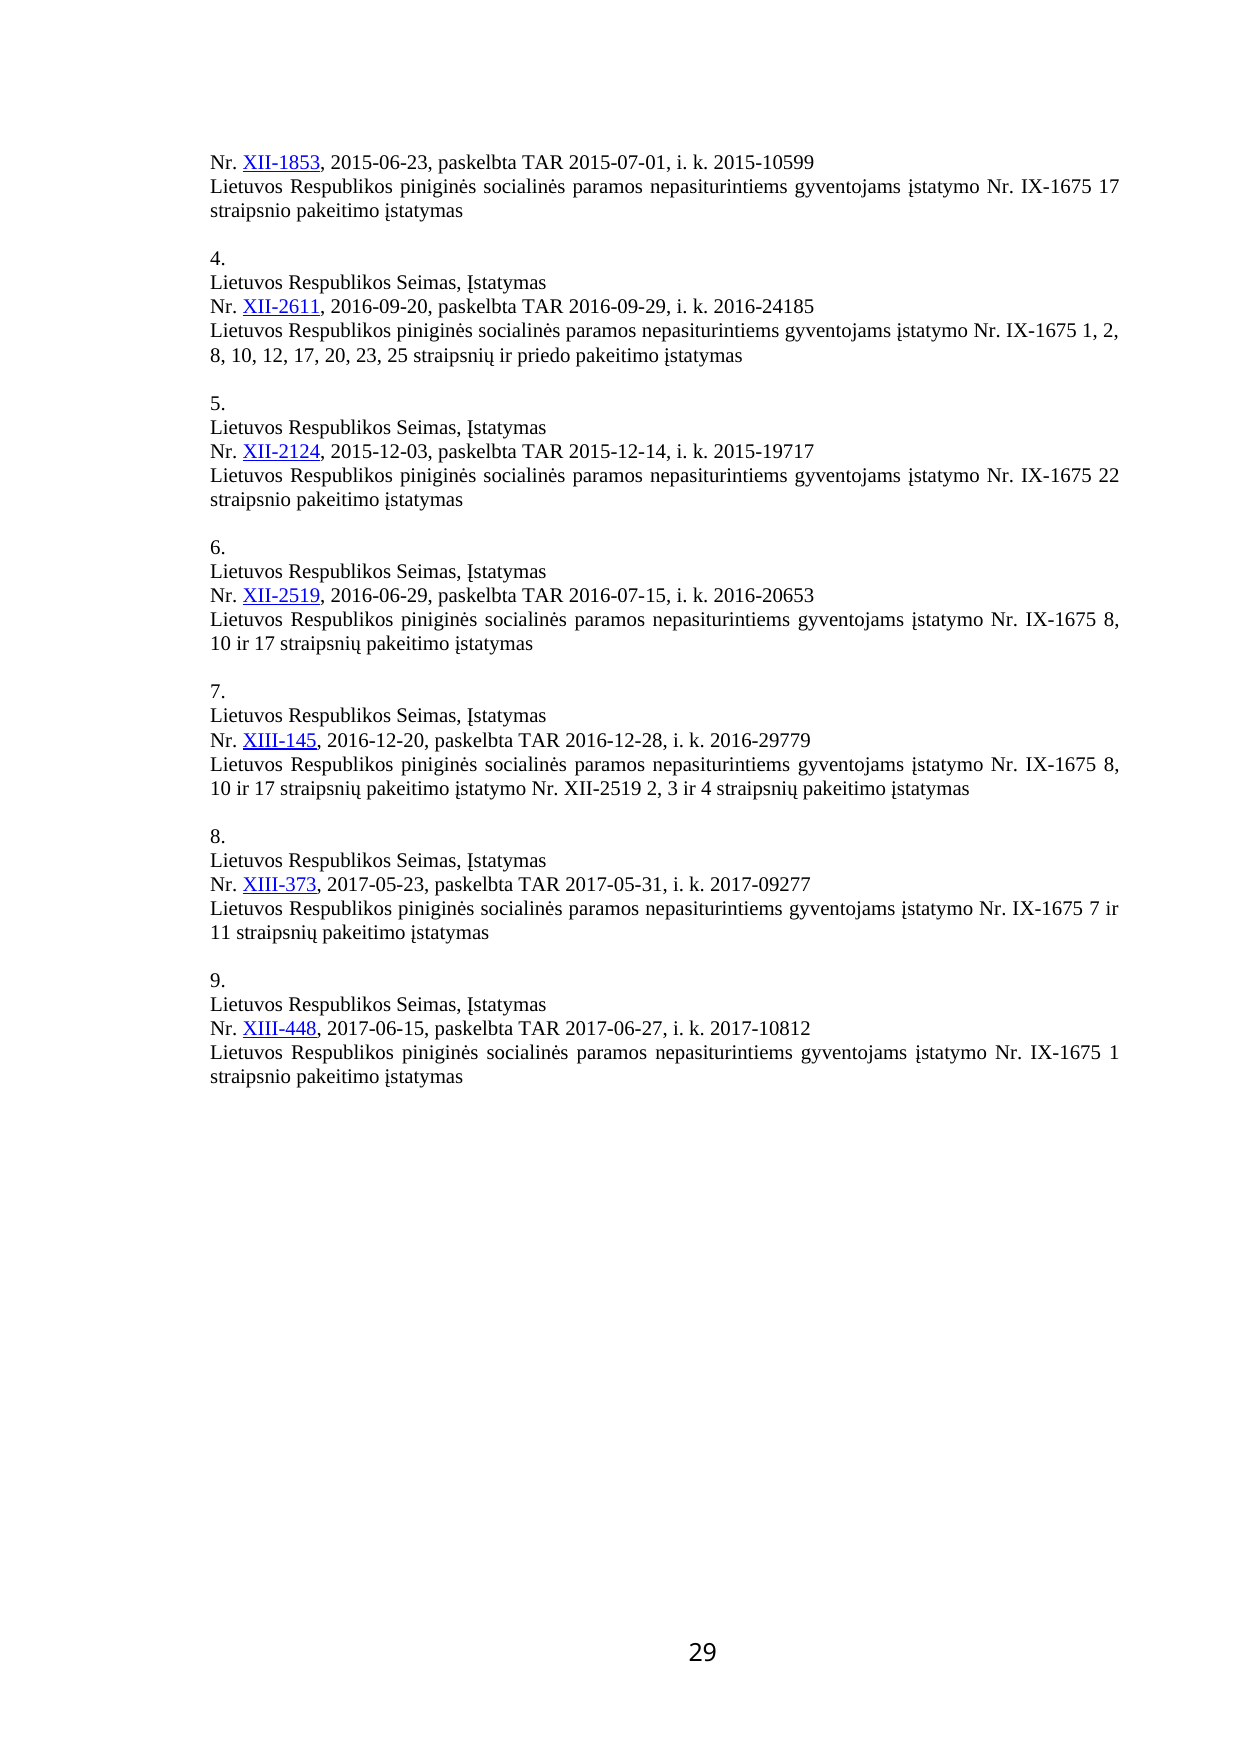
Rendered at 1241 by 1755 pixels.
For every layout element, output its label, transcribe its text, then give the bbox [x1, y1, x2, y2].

text Lietuvos Respublikos Seimas, Įstatymas [210, 559, 1120, 583]
text Nr. XIII-448, 2017-06-15, paskelbta TAR 2017-06-27, i. k. 2017-10812 [210, 1016, 1120, 1040]
text Lietuvos Respublikos piniginės socialinės paramos nepasiturintiems gyventojams įstatymo Nr. IX-1675 1, 2, 8, 10, 12, 17, 20, 23, 25 straipsnių ir priedo pakeitimo įstatymas [210, 318, 1120, 367]
text Lietuvos Respublikos piniginės socialinės paramos nepasiturintiems gyventojams įstatymo Nr. IX-1675 1 straipsnio pakeitimo įstatymas [210, 1040, 1120, 1088]
text Nr. XIII-145, 2016-12-20, paskelbta TAR 2016-12-28, i. k. 2016-29779 [210, 727, 1120, 752]
text 8. [210, 824, 1120, 848]
text Lietuvos Respublikos Seimas, Įstatymas [210, 992, 1120, 1016]
text Nr. XII-2124, 2015-12-03, paskelbta TAR 2015-12-14, i. k. 2015-19717 [210, 439, 1120, 463]
text 9. [210, 968, 1120, 992]
text 6. [210, 535, 1120, 559]
text Nr. XIII-373, 2017-05-23, paskelbta TAR 2017-05-31, i. k. 2017-09277 [210, 872, 1120, 896]
text Nr. XII-1853, 2015-06-23, paskelbta TAR 2015-07-01, i. k. 2015-10599 [210, 150, 1120, 174]
text Lietuvos Respublikos Seimas, Įstatymas [210, 848, 1120, 872]
text Lietuvos Respublikos piniginės socialinės paramos nepasiturintiems gyventojams įstatymo Nr. IX-1675 7 ir 11 straipsnių pakeitimo įstatymas [210, 896, 1120, 944]
text Nr. XII-2519, 2016-06-29, paskelbta TAR 2016-07-15, i. k. 2016-20653 [210, 583, 1120, 607]
text Lietuvos Respublikos Seimas, Įstatymas [210, 703, 1120, 727]
text Lietuvos Respublikos Seimas, Įstatymas [210, 415, 1120, 439]
text Lietuvos Respublikos piniginės socialinės paramos nepasiturintiems gyventojams įstatymo Nr. IX-1675 17 straipsnio pakeitimo įstatymas [210, 174, 1120, 222]
text 7. [210, 679, 1120, 703]
text Lietuvos Respublikos piniginės socialinės paramos nepasiturintiems gyventojams įstatymo Nr. IX-1675 8, 10 ir 17 straipsnių pakeitimo įstatymo Nr. XII-2519 2, 3 ir 4 straipsnių pakeitimo įstatymas [210, 752, 1120, 800]
text Nr. XII-2611, 2016-09-20, paskelbta TAR 2016-09-29, i. k. 2016-24185 [210, 294, 1120, 318]
text Lietuvos Respublikos piniginės socialinės paramos nepasiturintiems gyventojams įstatymo Nr. IX-1675 22 straipsnio pakeitimo įstatymas [210, 463, 1120, 511]
text 4. [210, 246, 1120, 270]
text 5. [210, 391, 1120, 415]
text Lietuvos Respublikos Seimas, Įstatymas [210, 270, 1120, 294]
text Lietuvos Respublikos piniginės socialinės paramos nepasiturintiems gyventojams įstatymo Nr. IX-1675 8, 10 ir 17 straipsnių pakeitimo įstatymas [210, 607, 1120, 655]
